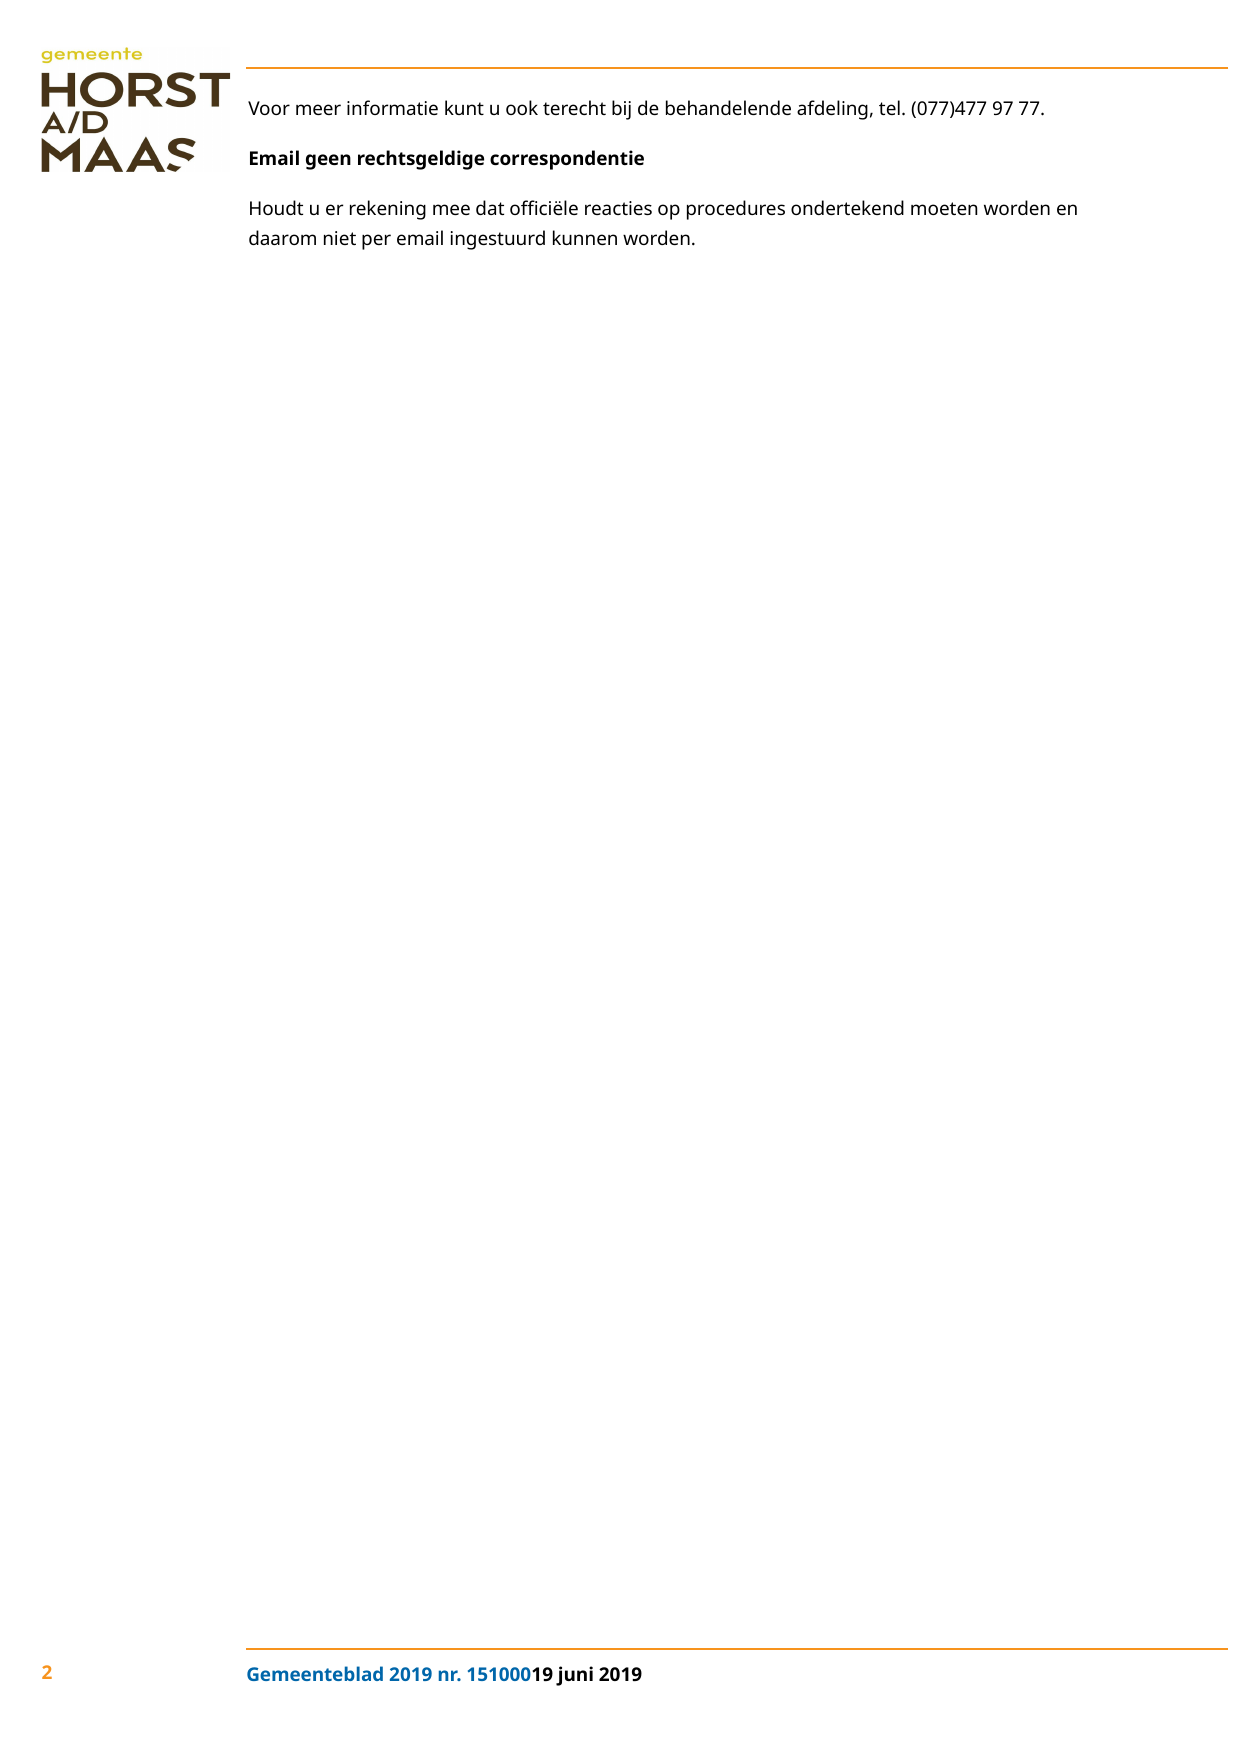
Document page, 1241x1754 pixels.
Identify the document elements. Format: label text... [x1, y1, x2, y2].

text Email geen rechtsgeldige correspondentie [248, 145, 1152, 171]
text Voor meer informatie kunt u ook terecht bij de behandelende afdeling, tel. (077)477 97 77. [248, 95, 1152, 121]
picture [41, 47, 231, 172]
text Houdt u er rekening mee dat officiële reacties op procedures ondertekend moeten worden en daarom niet per email ingestuurd kunnen worden. [248, 196, 1152, 251]
